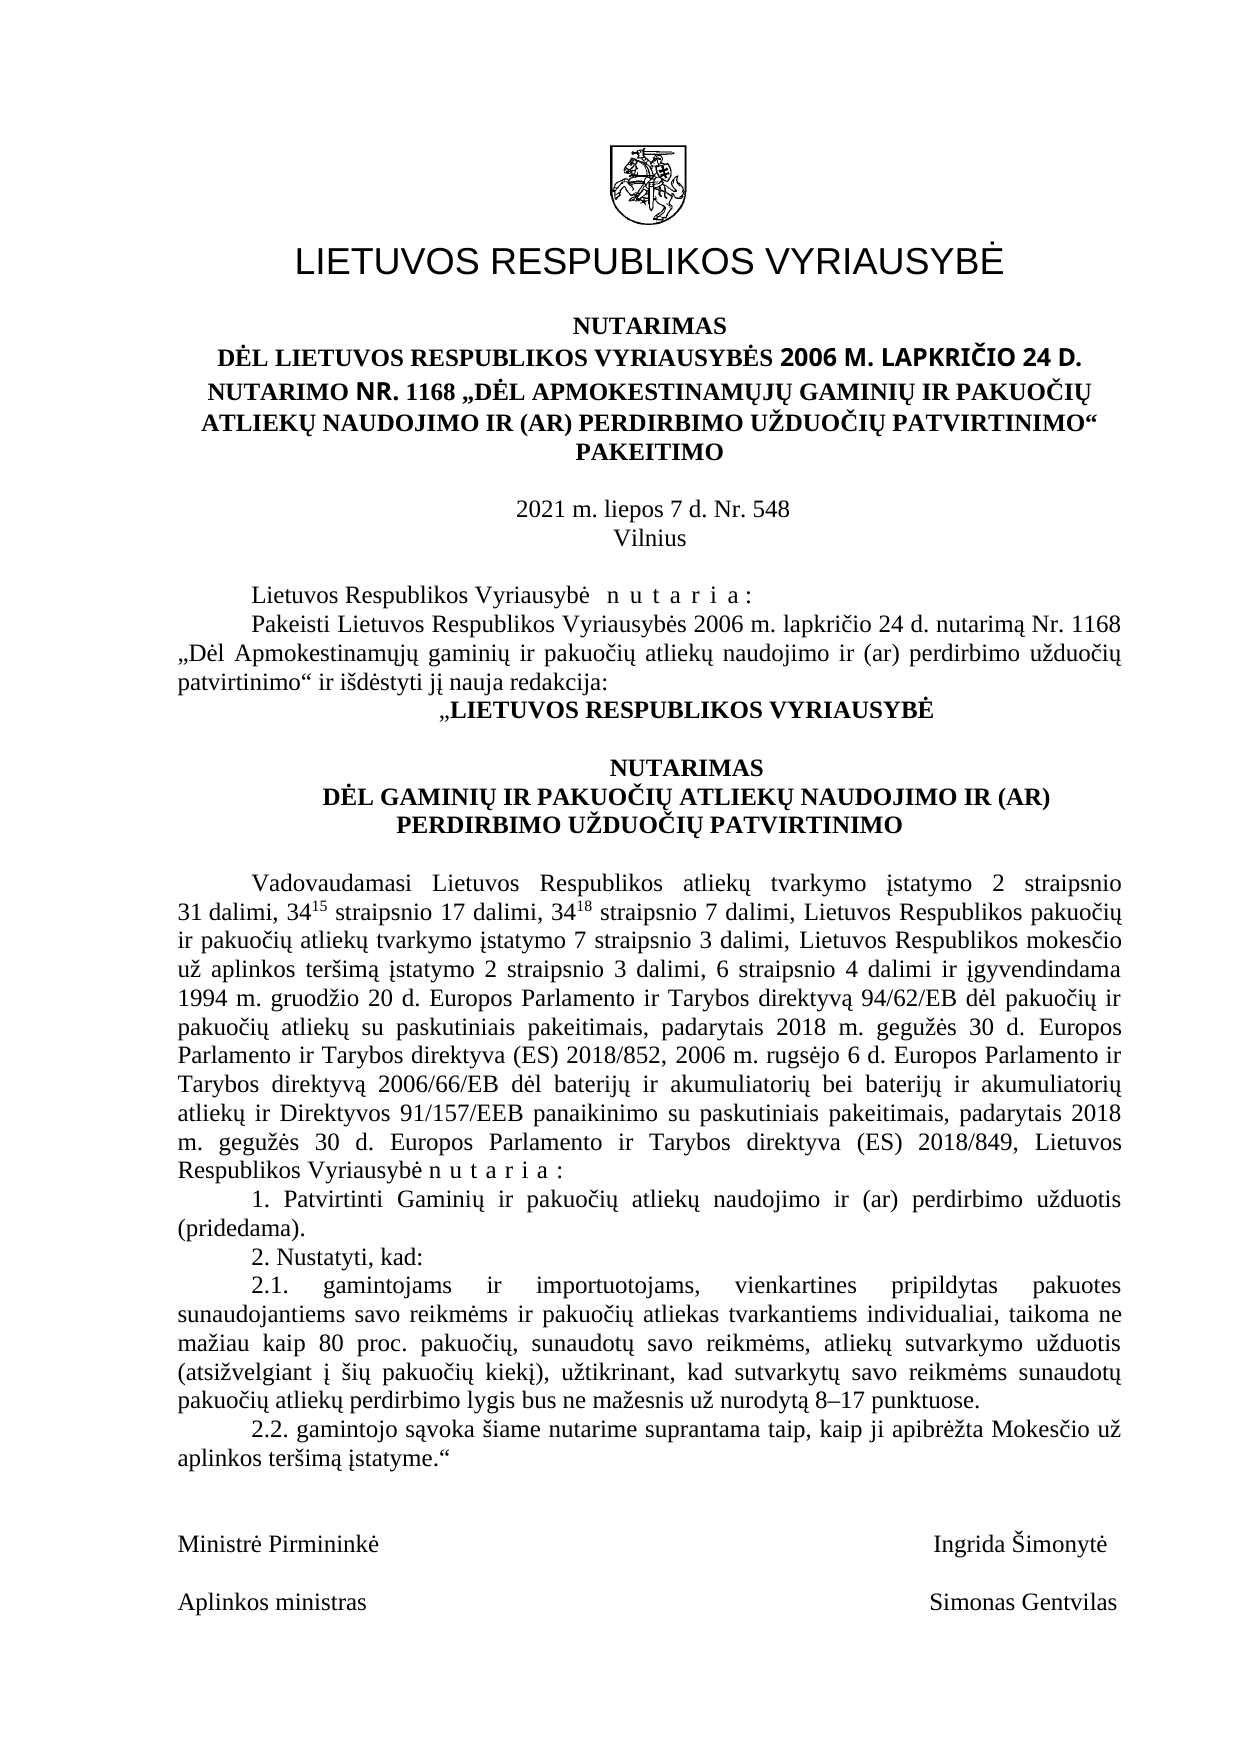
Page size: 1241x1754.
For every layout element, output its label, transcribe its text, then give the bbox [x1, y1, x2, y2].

text nutarimas [177, 311, 1122, 340]
text Lietuvos Respublikos Vyriausybė [177, 239, 1122, 282]
text Pakeisti Lietuvos Respublikos Vyriausybės 2006 m. lapkričio 24 d. nutarimą Nr. 1168 „Dėl Apmokestinamųjų gaminių ir pakuočių atliekų naudojimo ir (ar) perdirbimo užduočių patvirtinimo“ ir išdėstyti jį nauja redakcija: [177, 609, 1122, 696]
text 1. Patvirtinti Gaminių ir pakuočių atliekų naudojimo ir (ar) perdirbimo užduotis (pridedama). [177, 1184, 1122, 1242]
text 2021 m. liepos 7 d. Nr. 548 [177, 494, 1122, 523]
text „LIETUVOS RESPUBLIKOS VYRIAUSYBĖ [177, 696, 1122, 724]
text DĖL GAMINIŲ IR PAKUOČIŲ ATLIEKŲ NAUDOJIMO IR (AR) PERDIRBIMO UŽDUOČIŲ PATVIRTINIMO [177, 782, 1122, 839]
text Vadovaudamasi Lietuvos Respublikos atliekų tvarkymo įstatymo 2 straipsnio 31 dalimi, 3415 straipsnio 17 dalimi, 3418 straipsnio 7 dalimi, Lietuvos Respublikos pakuočių ir pakuočių atliekų tvarkymo įstatymo 7 straipsnio 3 dalimi, Lietuvos Respublikos mokesčio už aplinkos teršimą įstatymo 2 straipsnio 3 dalimi, 6 straipsnio 4 dalimi ir įgyvendindama 1994 m. gruodžio 20 d. Europos Parlamento ir Tarybos direktyvą 94/62/EB dėl pakuočių ir pakuočių atliekų su paskutiniais pakeitimais, padarytais 2018 m. gegužės 30 d. Europos Parlamento ir Tarybos direktyva (ES) 2018/852, 2006 m. rugsėjo 6 d. Europos Parlamento ir Tarybos direktyvą 2006/66/EB dėl baterijų ir akumuliatorių bei baterijų ir akumuliatorių atliekų ir Direktyvos 91/157/EEB panaikinimo su paskutiniais pakeitimais, padarytais 2018 m. gegužės 30 d. Europos Parlamento ir Tarybos direktyva (ES) 2018/849, Lietuvos Respublikos Vyriausybė nutaria: [177, 868, 1122, 1184]
text Vilnius [177, 523, 1122, 552]
text NUTARIMAS [177, 753, 1122, 782]
text DĖL LIETUVOS RESPUBLIKOS VYRIAUSYBĖS 2006 m. lapkričio 24 d. NUTARIMO Nr. 1168 „DĖL APMOKESTINAMŲJŲ GAMINIŲ IR PAKUOČIŲ ATLIEKŲ NAUDOJIMO IR (AR) PERDIRBIMO UŽDUOČIŲ PATVIRTINIMO“ PAKEITIMO [177, 340, 1122, 466]
text Lietuvos Respublikos Vyriausybė nutaria : [177, 581, 1122, 609]
text Aplinkos ministras Simonas Gentvilas [177, 1587, 1122, 1616]
text 2.2. gamintojo sąvoka šiame nutarime suprantama taip, kaip ji apibrėžta Mokesčio už aplinkos teršimą įstatyme.“ [177, 1414, 1122, 1472]
text Ministrė Pirmininkė Ingrida Šimonytė [177, 1529, 1122, 1558]
text 2.1. gamintojams ir importuotojams, vienkartines pripildytas pakuotes sunaudojantiems savo reikmėms ir pakuočių atliekas tvarkantiems individualiai, taikoma ne mažiau kaip 80 proc. pakuočių, sunaudotų savo reikmėms, atliekų sutvarkymo užduotis (atsižvelgiant į šių pakuočių kiekį), užtikrinant, kad sutvarkytų savo reikmėms sunaudotų pakuočių atliekų perdirbimo lygis bus ne mažesnis už nurodytą 8–17 punktuose. [177, 1271, 1122, 1414]
text 2. Nustatyti, kad: [177, 1242, 1122, 1271]
